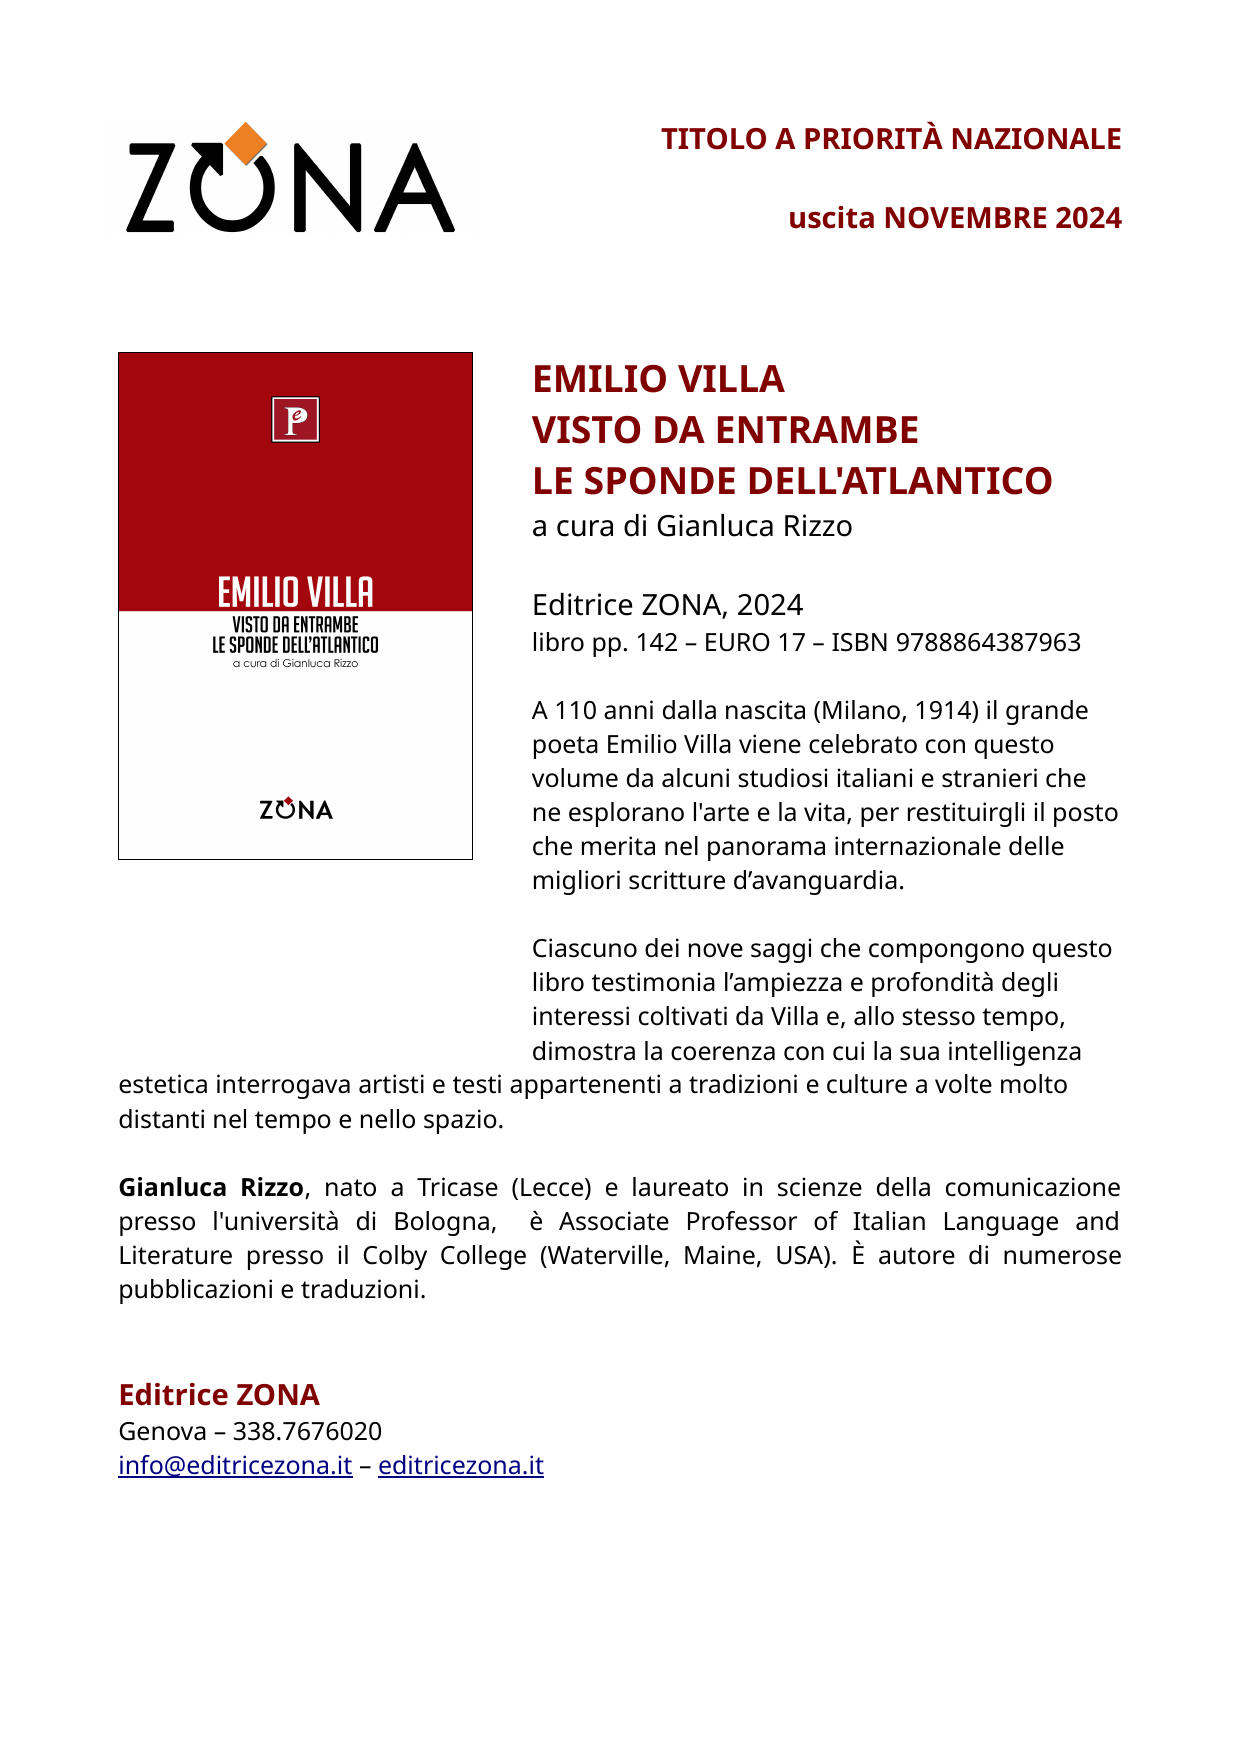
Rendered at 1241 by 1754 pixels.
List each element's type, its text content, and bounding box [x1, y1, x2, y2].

text Gianluca Rizzo, nato a Tricase (Lecce) e laureato in scienze della comunicazione presso l'università di Bologna, è Associate Professor of Italian Language and Literature presso il Colby College (Waterville, Maine, USA). è autore di numerose pubblicazioni e traduzioni. [118, 1169, 1122, 1306]
text info@editricezona.it – editricezona.it [118, 1447, 1122, 1482]
text libro pp. 142 – EURO 17 – ISBN 9788864387963 [473, 624, 1122, 658]
text uscita NOVEMBRE 2024 [483, 197, 1122, 237]
text Editrice ZONA [118, 1374, 1122, 1413]
text a cura di Gianluca Rizzo [473, 505, 1122, 545]
text VISTO DA ENTRAMBE [473, 403, 1122, 454]
text Genova – 338.7676020 [118, 1413, 1122, 1447]
text Editrice ZONA, 2024 [473, 585, 1122, 624]
picture [101, 118, 483, 237]
text Ciascuno dei nove saggi che compongono questo libro testimonia l’ampiezza e profondità degli interessi coltivati da Villa e, allo stesso tempo, dimostra la coerenza con cui la sua intelligenza estetica interrogava artisti e testi appartenenti a tradizioni e culture a volte molto distanti nel tempo e nello spazio. [118, 931, 1122, 1135]
text TITOLO A PRIORITà NAZIONALE [483, 118, 1122, 158]
text LE SPONDE DELL'ATLANTICO [473, 454, 1122, 505]
picture [119, 353, 472, 859]
text EMILIO VILLA [473, 352, 1122, 403]
text A 110 anni dalla nascita (Milano, 1914) il grande poeta Emilio Villa viene celebrato con questo volume da alcuni studiosi italiani e stranieri che ne esplorano l'arte e la vita, per restituirgli il posto che merita nel panorama internazionale delle migliori scritture d’avanguardia. [118, 692, 1122, 897]
